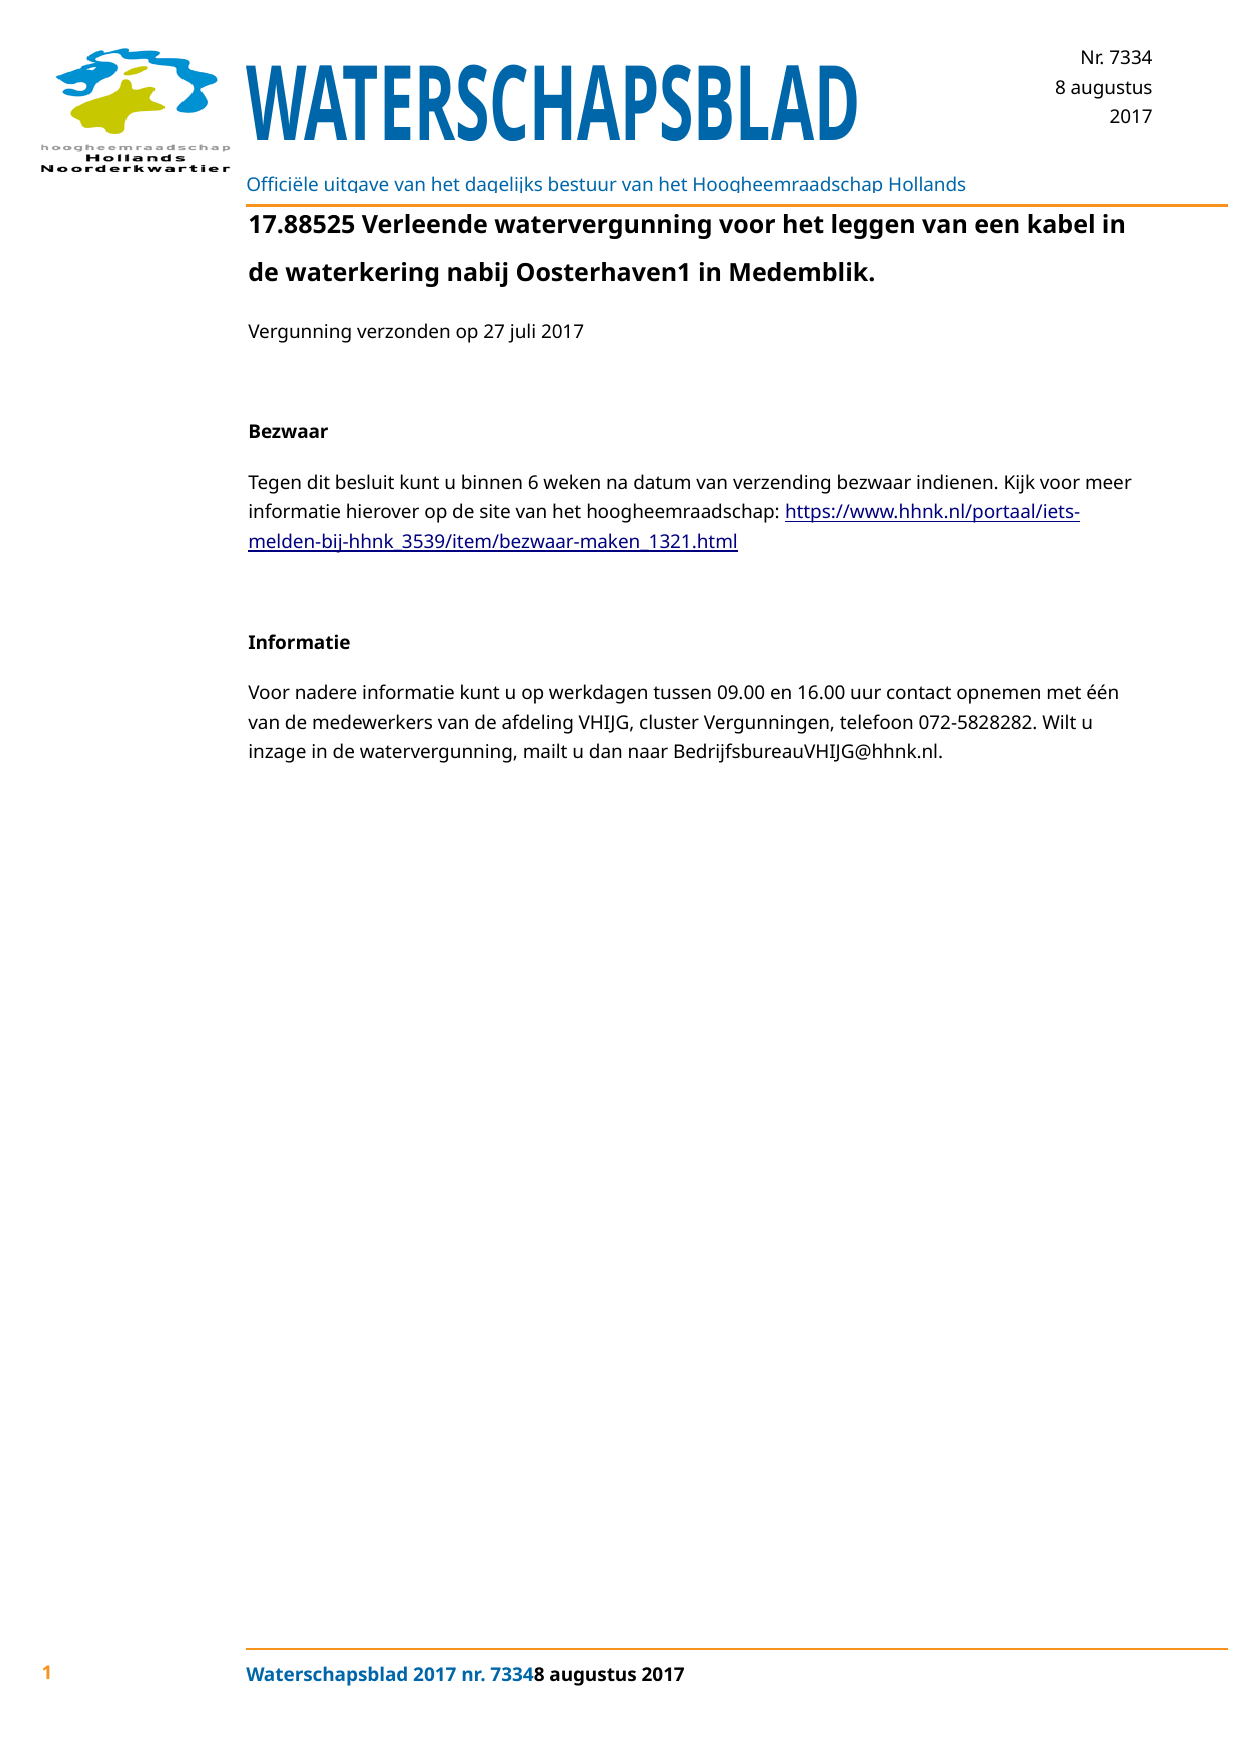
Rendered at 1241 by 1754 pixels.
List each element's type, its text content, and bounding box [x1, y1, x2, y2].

text Vergunning verzonden op 27 juli 2017 [248, 318, 1152, 344]
text Voor nadere informatie kunt u op werkdagen tussen 09.00 en 16.00 uur contact opnemen met één van de medewerkers van de afdeling VHIJG, cluster Vergunningen, telefoon 072-5828282. Wilt u inzage in de watervergunning, mailt u dan naar BedrijfsbureauVHIJG@hhnk.nl. [248, 679, 1152, 764]
text Bezwaar [248, 419, 1152, 444]
text Tegen dit besluit kunt u binnen 6 weken na datum van verzending bezwaar indienen. Kijk voor meer informatie hierover op de site van het hoogheemraadschap: https://www.hhnk.nl/portaal/iets-melden-bij-hhnk_3539/item/bezwaar-maken_1321.html [248, 469, 1152, 554]
picture [41, 47, 231, 172]
text Informatie [248, 629, 1152, 655]
text 17.88525 Verleende watervergunning voor het leggen van een kabel in de waterkering nabij Oosterhaven1 in Medemblik. [248, 207, 1152, 288]
